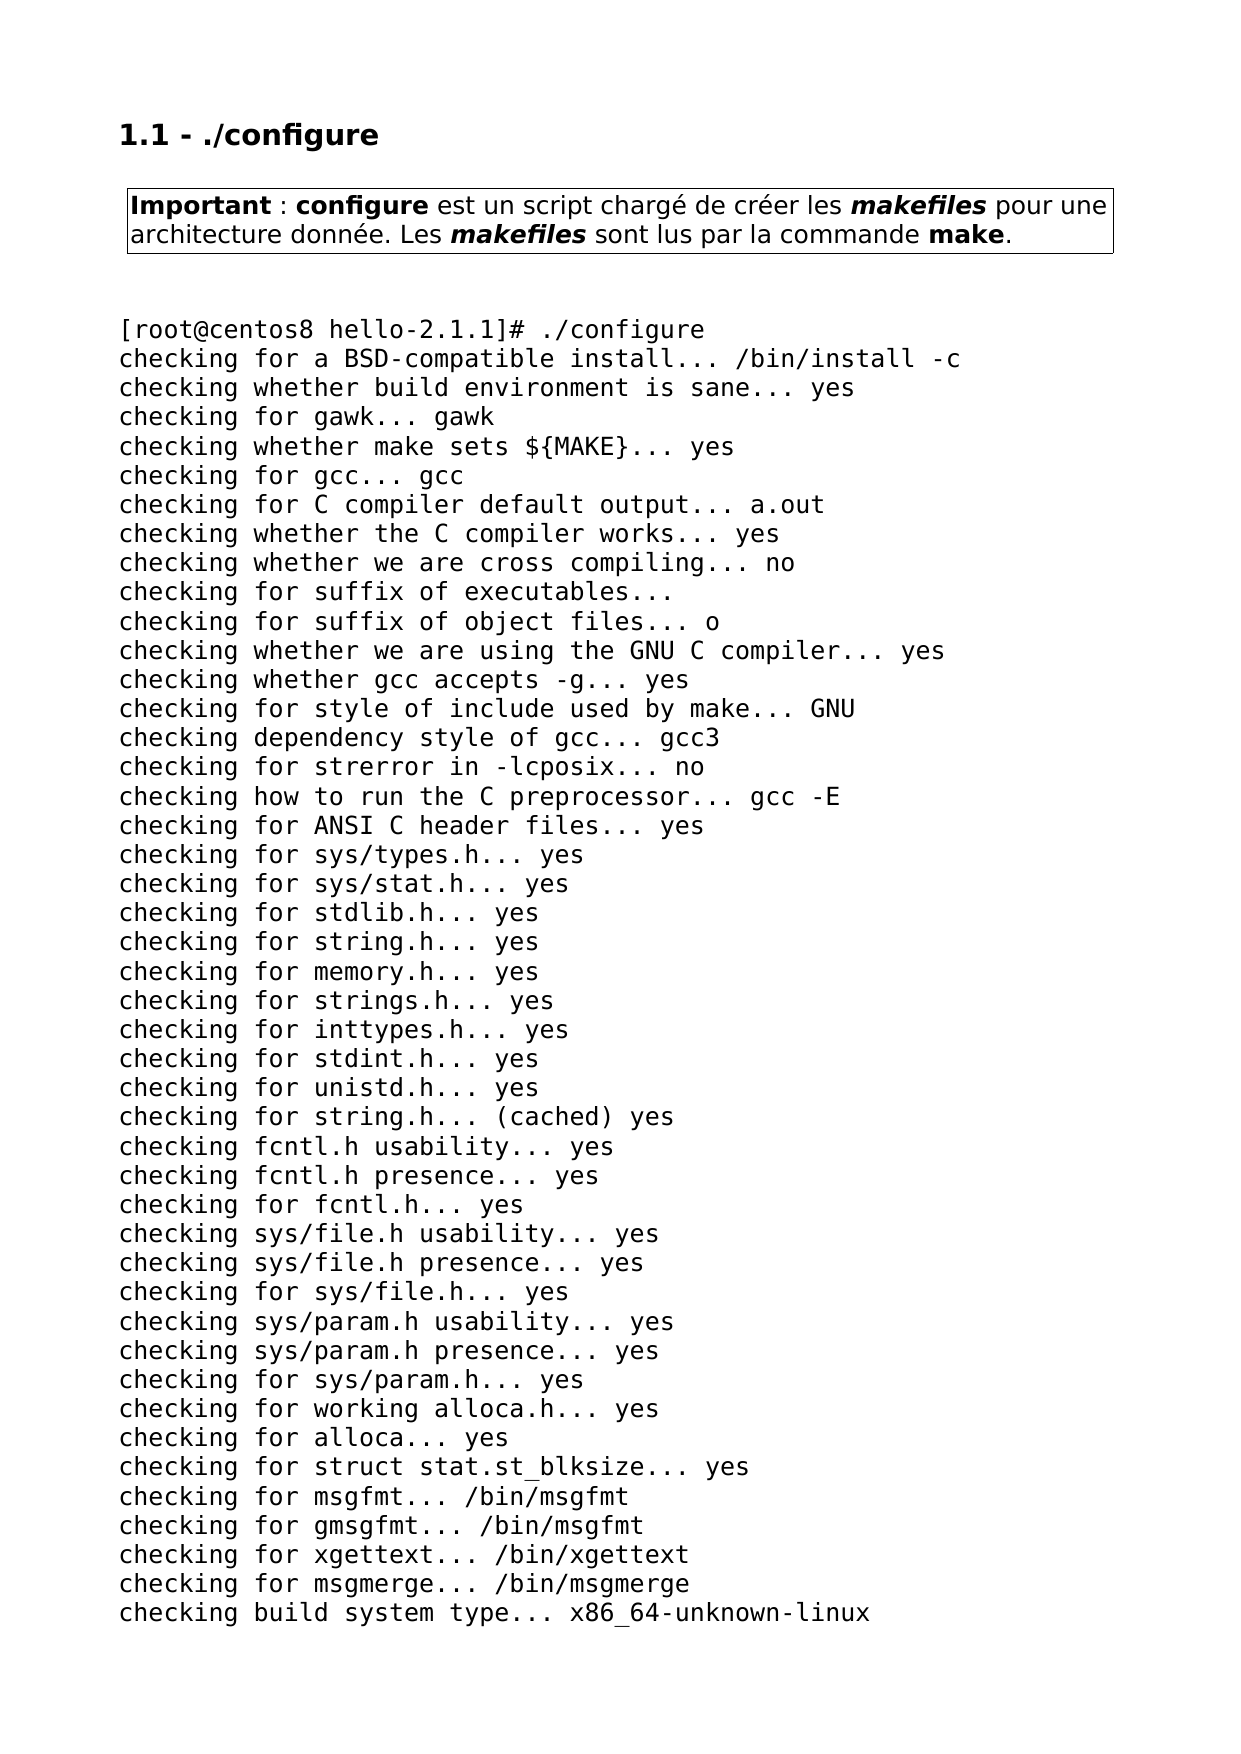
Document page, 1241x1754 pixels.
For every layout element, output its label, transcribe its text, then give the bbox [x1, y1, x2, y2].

table_header Important : configure est un script chargé de créer les makefiles pour une architecture donnée. Les makefiles sont lus par la commande make. [128, 189, 1113, 252]
text [root@centos8 hello-2.1.1]# ./configure checking for a BSD-compatible install... /bin/install -c checking whether build environment is sane... yes checking for gawk... gawk checking whether make sets ${MAKE}... yes checking for gcc... gcc checking for C compiler default output... a.out checking whether the C compiler works... yes checking whether we are cross compiling... no checking for suffix of executables... checking for suffix of object files... o checking whether we are using the GNU C compiler... yes checking whether gcc accepts -g... yes checking for style of include used by make... GNU checking dependency style of gcc... gcc3 checking for strerror in -lcposix... no checking how to run the C preprocessor... gcc -E checking for ANSI C header files... yes checking for sys/types.h... yes checking for sys/stat.h... yes checking for stdlib.h... yes checking for string.h... yes checking for memory.h... yes checking for strings.h... yes checking for inttypes.h... yes checking for stdint.h... yes checking for unistd.h... yes checking for string.h... (cached) yes checking fcntl.h usability... yes checking fcntl.h presence... yes checking for fcntl.h... yes checking sys/file.h usability... yes checking sys/file.h presence... yes checking for sys/file.h... yes checking sys/param.h usability... yes checking sys/param.h presence... yes checking for sys/param.h... yes checking for working alloca.h... yes checking for alloca... yes checking for struct stat.st_blksize... yes checking for msgfmt... /bin/msgfmt checking for gmsgfmt... /bin/msgfmt checking for xgettext... /bin/xgettext checking for msgmerge... /bin/msgmerge checking build system type... x86_64-unknown-linux [118, 315, 1122, 1627]
subtitle 1.1 - ./configure [118, 118, 1122, 152]
